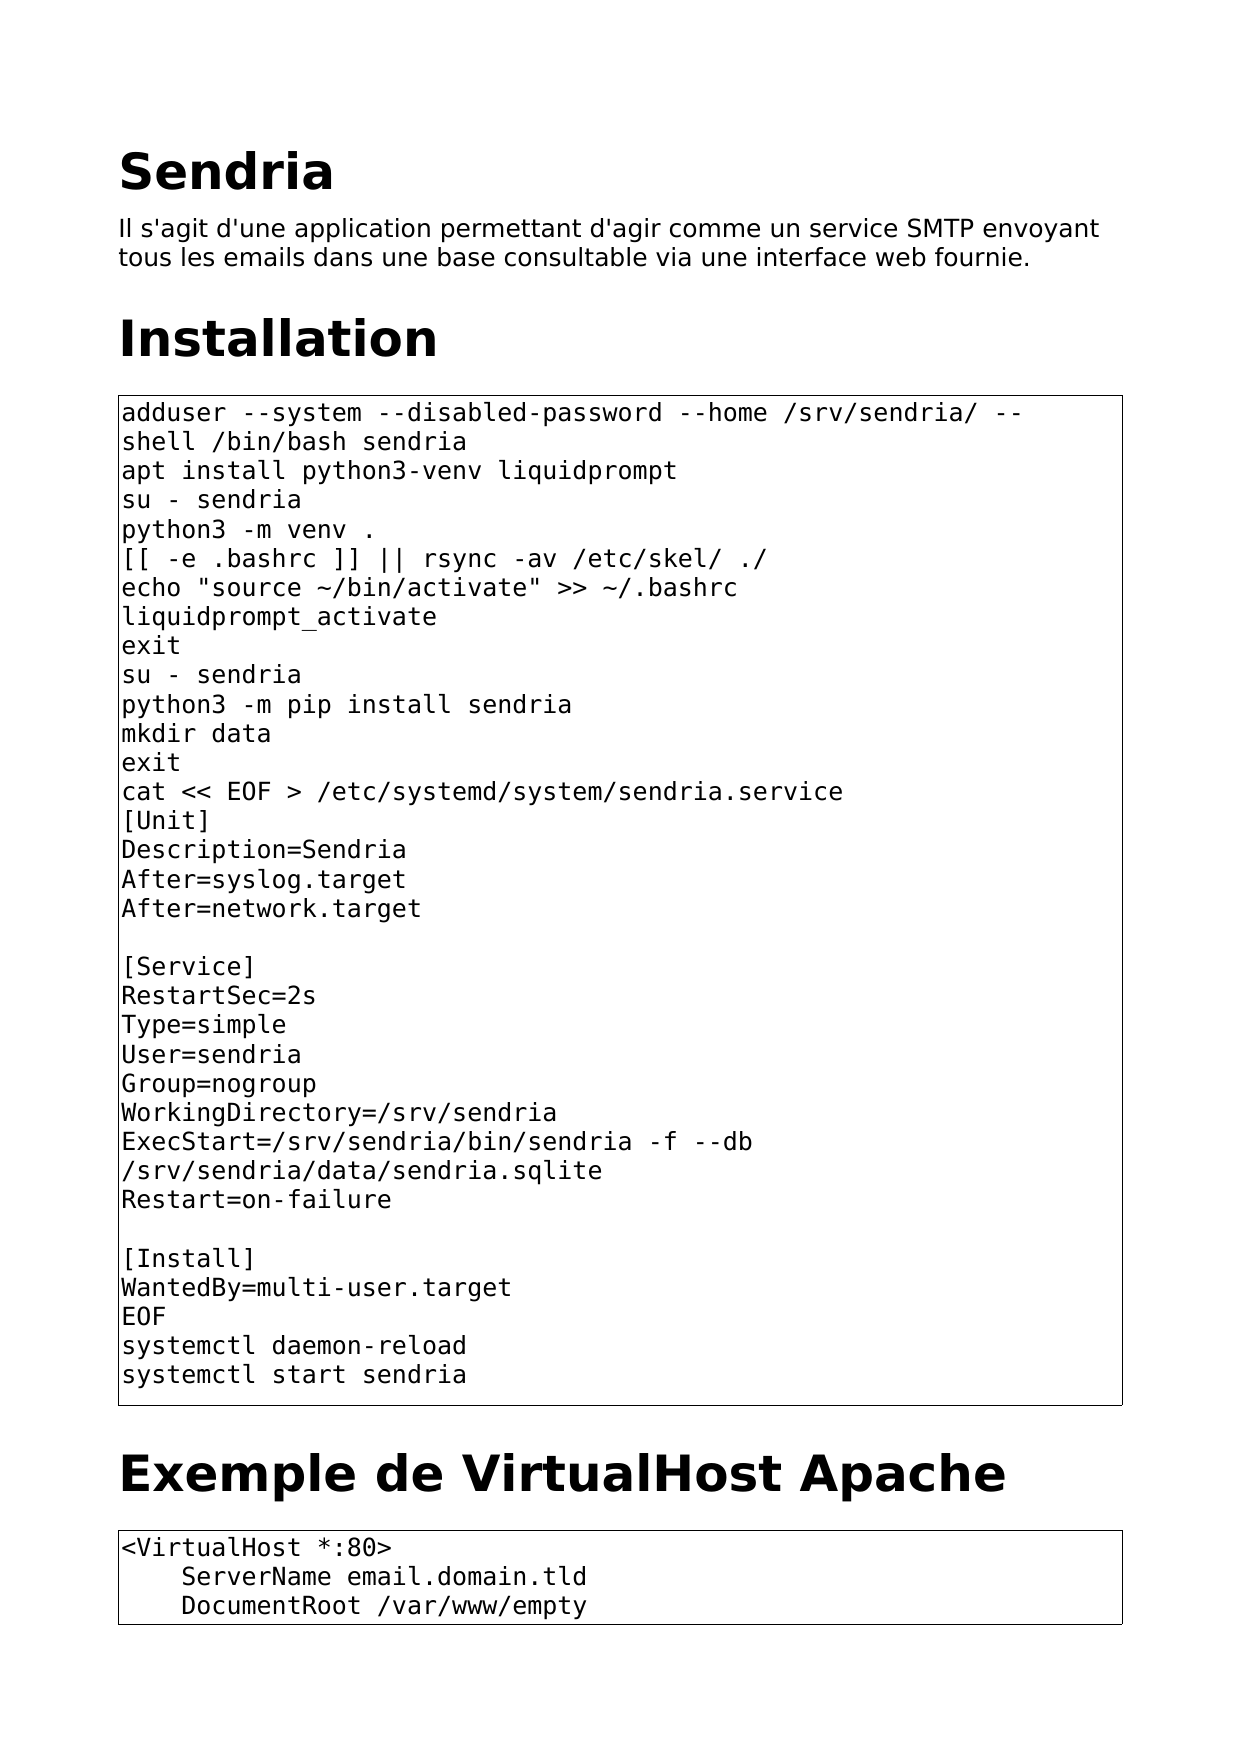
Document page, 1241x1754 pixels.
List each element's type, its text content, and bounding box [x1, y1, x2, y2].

subtitle Exemple de VirtualHost Apache [118, 1444, 1122, 1503]
table_header adduser --system --disabled-password --home /srv/sendria/ --shell /bin/bash sendria apt install python3-venv liquidprompt su - sendria python3 -m venv . [[ -e .bashrc ]] || rsync -av /etc/skel/ ./ echo "source ~/bin/activate" >> ~/.bashrc liquidprompt_activate exit su - sendria python3 -m pip install sendria mkdir data exit cat << EOF > /etc/systemd/system/sendria.service [Unit] Description=Sendria After=syslog.target After=network.target [Service] RestartSec=2s Type=simple User=sendria Group=nogroup WorkingDirectory=/srv/sendria ExecStart=/srv/sendria/bin/sendria -f --db /srv/sendria/data/sendria.sqlite Restart=on-failure [Install] WantedBy=multi-user.target EOF systemctl daemon-reload systemctl start sendria [119, 396, 1122, 1404]
subtitle Sendria [118, 143, 1122, 201]
text Il s'agit d'une application permettant d'agir comme un service SMTP envoyant tous les emails dans une base consultable via une interface web fournie. [118, 214, 1122, 272]
table_header <VirtualHost *:80> ServerName email.domain.tld DocumentRoot /var/www/empty [119, 1531, 1122, 1623]
subtitle Installation [118, 310, 1122, 368]
